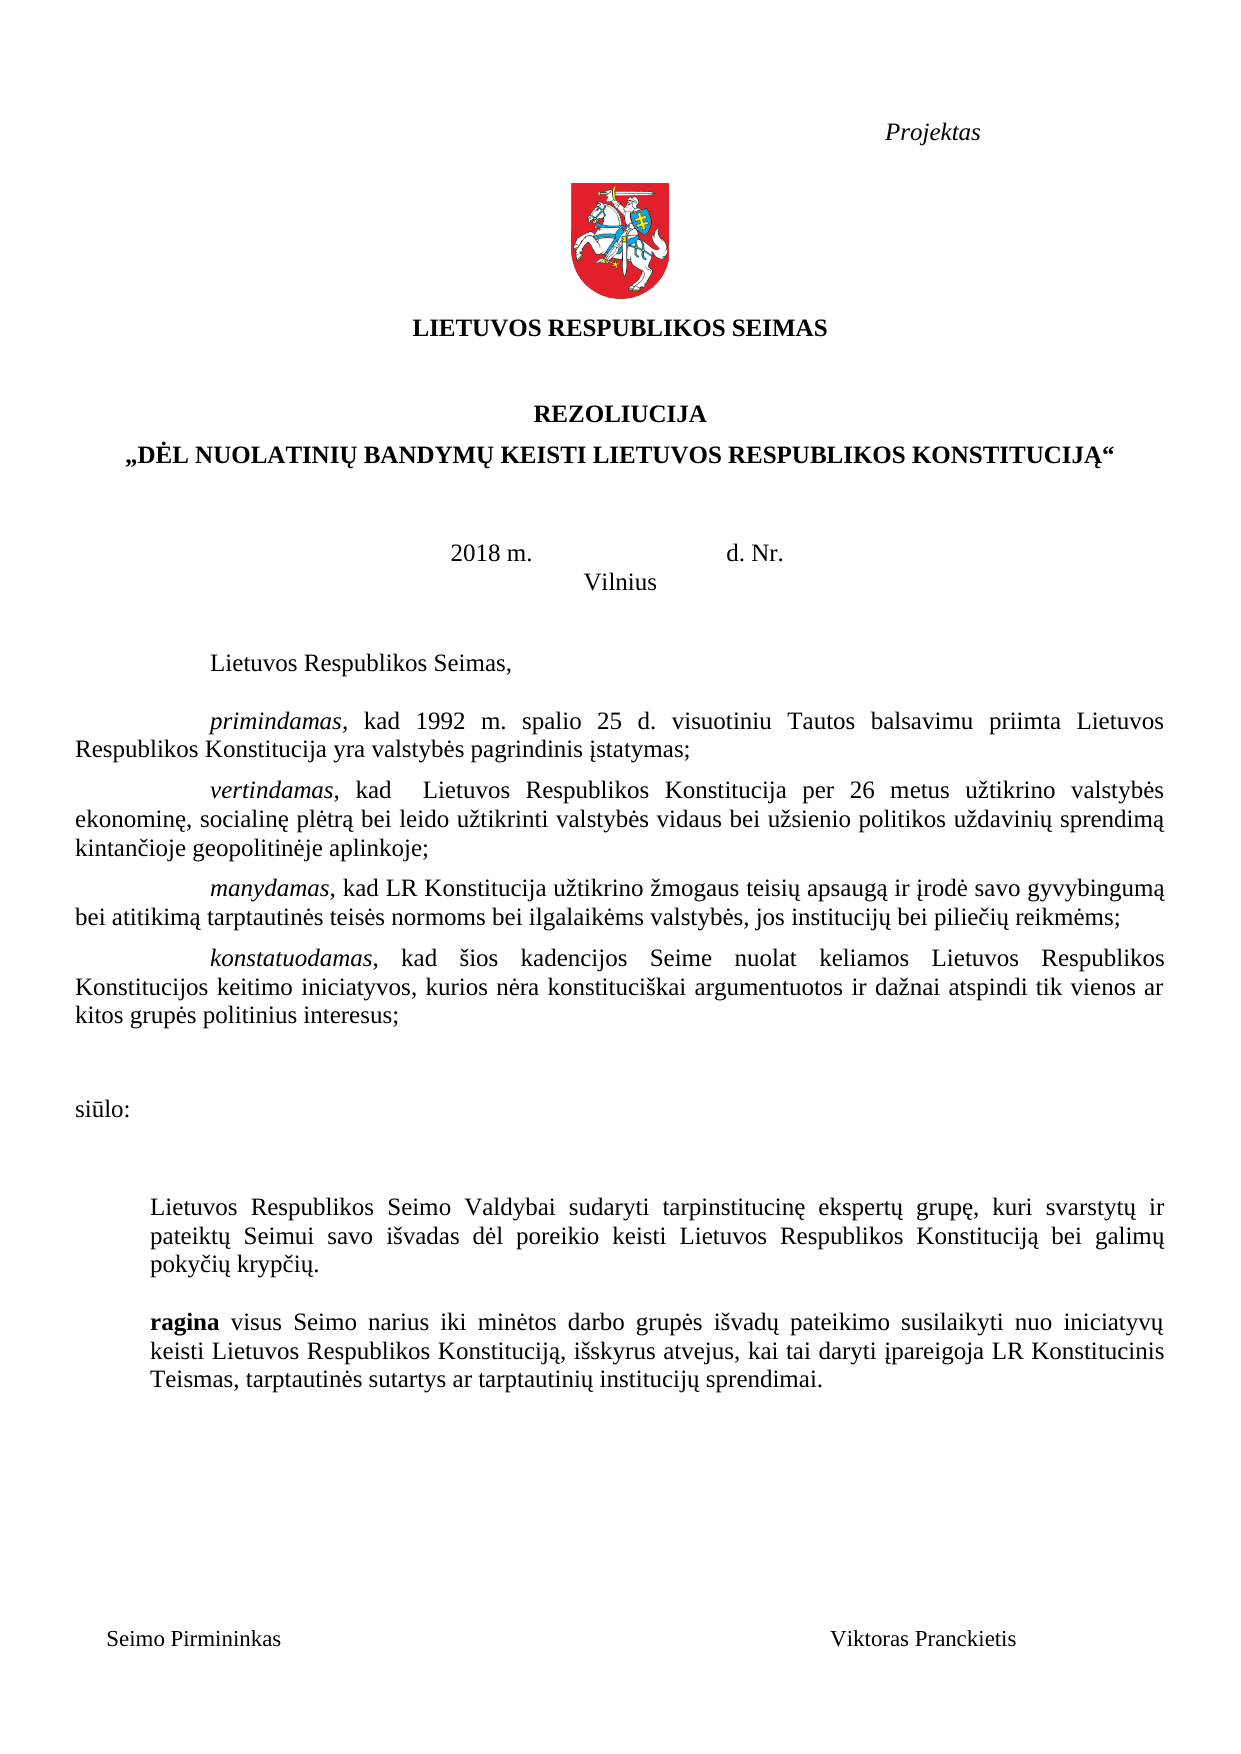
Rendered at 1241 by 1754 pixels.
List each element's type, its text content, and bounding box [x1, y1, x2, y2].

text „DĖL NUOLATINIŲ BANDYMŲ KEISTI LIETUVOS RESPUBLIKOS KONSTITUCIJĄ“ [75, 440, 1165, 468]
text vertindamas, kad Lietuvos Respublikos Konstitucija per 26 metus užtikrino valstybės ekonominę, socialinę plėtrą bei leido užtikrinti valstybės vidaus bei užsienio politikos uždavinių sprendimą kintančioje geopolitinėje aplinkoje; [75, 775, 1165, 861]
text Vilnius [75, 567, 1165, 596]
text Seimo Pirmininkas Viktoras Pranckietis [75, 1623, 1165, 1652]
text 2018 m. d. Nr. [75, 538, 1165, 567]
text konstatuodamas, kad šios kadencijos Seime nuolat keliamos Lietuvos Respublikos Konstitucijos keitimo iniciatyvos, kurios nėra konstituciškai argumentuotos ir dažnai atspindi tik vienos ar kitos grupės politinius interesus; [75, 943, 1165, 1029]
text Lietuvos Respublikos Seimas, [75, 648, 1165, 677]
text ragina visus Seimo narius iki minėtos darbo grupės išvadų pateikimo susilaikyti nuo iniciatyvų keisti Lietuvos Respublikos Konstituciją, išskyrus atvejus, kai tai daryti įpareigoja LR Konstitucinis Teismas, tarptautinės sutartys ar tarptautinių institucijų sprendimai. [112, 1307, 1165, 1393]
text primindamas, kad 1992 m. spalio 25 d. visuotiniu Tautos balsavimu priimta Lietuvos Respublikos Konstitucija yra valstybės pagrindinis įstatymas; [75, 706, 1165, 763]
text REZOLIUCIJA [75, 399, 1165, 428]
text LIETUVOS RESPUBLIKOS SEIMAS [75, 313, 1165, 342]
text Lietuvos Respublikos Seimo Valdybai sudaryti tarpinstitucinę ekspertų grupę, kuri svarstytų ir pateiktų Seimui savo išvadas dėl poreikio keisti Lietuvos Respublikos Konstituciją bei galimų pokyčių krypčių. [112, 1192, 1165, 1278]
text Projektas [885, 117, 1165, 145]
text manydamas, kad LR Konstitucija užtikrino žmogaus teisių apsaugą ir įrodė savo gyvybingumą bei atitikimą tarptautinės teisės normoms bei ilgalaikėms valstybės, jos institucijų bei piliečių reikmėms; [75, 873, 1165, 931]
text siūlo: [75, 1094, 1165, 1123]
